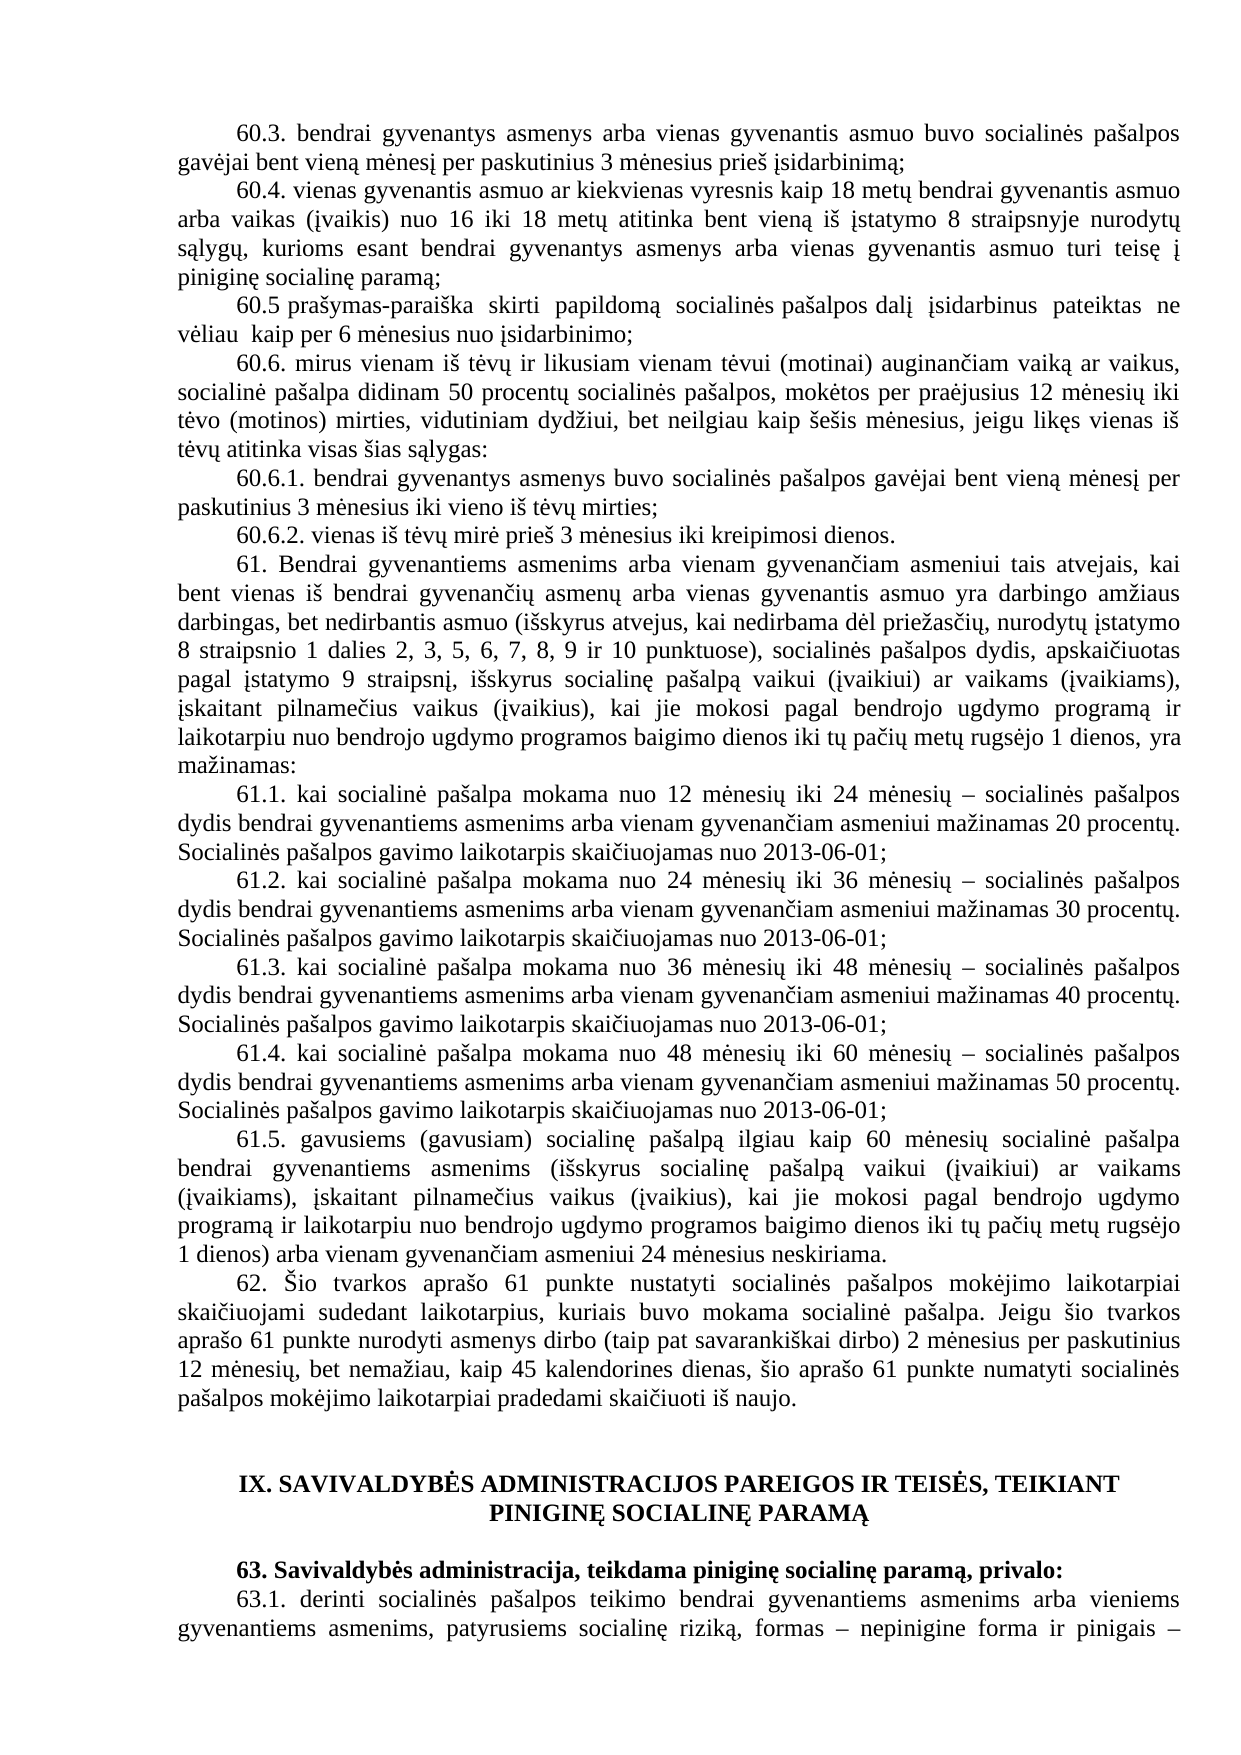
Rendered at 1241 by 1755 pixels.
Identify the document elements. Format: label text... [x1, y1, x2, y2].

text 60.3. bendrai gyvenantys asmenys arba vienas gyvenantis asmuo buvo socialinės pašalpos gavėjai bent vieną mėnesį per paskutinius 3 mėnesius prieš įsidarbinimą; [177, 118, 1181, 176]
text 60.6. mirus vienam iš tėvų ir likusiam vienam tėvui (motinai) auginančiam vaiką ar vaikus, socialinė pašalpa didinam 50 procentų socialinės pašalpos, mokėtos per praėjusius 12 mėnesių iki tėvo (motinos) mirties, vidutiniam dydžiui, bet neilgiau kaip šešis mėnesius, jeigu likęs vienas iš tėvų atitinka visas šias sąlygas: [177, 348, 1181, 463]
text 60.5 prašymas-paraiška skirti papildomą socialinės pašalpos dalį įsidarbinus pateiktas ne vėliau kaip per 6 mėnesius nuo įsidarbinimo; [177, 291, 1181, 348]
text 61.4. kai socialinė pašalpa mokama nuo 48 mėnesių iki 60 mėnesių – socialinės pašalpos dydis bendrai gyvenantiems asmenims arba vienam gyvenančiam asmeniui mažinamas 50 procentų. Socialinės pašalpos gavimo laikotarpis skaičiuojamas nuo 2013-06-01; [177, 1038, 1181, 1124]
text 63.1. derinti socialinės pašalpos teikimo bendrai gyvenantiems asmenims arba vieniems gyvenantiems asmenims, patyrusiems socialinę riziką, formas – nepinigine forma ir pinigais – [177, 1584, 1181, 1642]
text 61. Bendrai gyvenantiems asmenims arba vienam gyvenančiam asmeniui tais atvejais, kai bent vienas iš bendrai gyvenančių asmenų arba vienas gyvenantis asmuo yra darbingo amžiaus darbingas, bet nedirbantis asmuo (išskyrus atvejus, kai nedirbama dėl priežasčių, nurodytų įstatymo 8 straipsnio 1 dalies 2, 3, 5, 6, 7, 8, 9 ir 10 punktuose), socialinės pašalpos dydis, apskaičiuotas pagal įstatymo 9 straipsnį, išskyrus socialinę pašalpą vaikui (įvaikiui) ar vaikams (įvaikiams), įskaitant pilnamečius vaikus (įvaikius), kai jie mokosi pagal bendrojo ugdymo programą ir laikotarpiu nuo bendrojo ugdymo programos baigimo dienos iki tų pačių metų rugsėjo 1 dienos, yra mažinamas: [177, 549, 1181, 779]
text 61.1. kai socialinė pašalpa mokama nuo 12 mėnesių iki 24 mėnesių – socialinės pašalpos dydis bendrai gyvenantiems asmenims arba vienam gyvenančiam asmeniui mažinamas 20 procentų. Socialinės pašalpos gavimo laikotarpis skaičiuojamas nuo 2013-06-01; [177, 779, 1181, 866]
text 60.6.1. bendrai gyvenantys asmenys buvo socialinės pašalpos gavėjai bent vieną mėnesį per paskutinius 3 mėnesius iki vieno iš tėvų mirties; [177, 463, 1181, 521]
text 61.5. gavusiems (gavusiam) socialinę pašalpą ilgiau kaip 60 mėnesių socialinė pašalpa bendrai gyvenantiems asmenims (išskyrus socialinę pašalpą vaikui (įvaikiui) ar vaikams (įvaikiams), įskaitant pilnamečius vaikus (įvaikius), kai jie mokosi pagal bendrojo ugdymo programą ir laikotarpiu nuo bendrojo ugdymo programos baigimo dienos iki tų pačių metų rugsėjo 1 dienos) arba vienam gyvenančiam asmeniui 24 mėnesius neskiriama. [177, 1124, 1181, 1268]
text IX. SAVIVALDYBĖS ADMINISTRACIJOS PAREIGOS IR TEISĖS, TEIKIANT PINIGINĘ SOCIALINĘ PARAMĄ [177, 1469, 1181, 1527]
text 61.3. kai socialinė pašalpa mokama nuo 36 mėnesių iki 48 mėnesių – socialinės pašalpos dydis bendrai gyvenantiems asmenims arba vienam gyvenančiam asmeniui mažinamas 40 procentų. Socialinės pašalpos gavimo laikotarpis skaičiuojamas nuo 2013-06-01; [177, 952, 1181, 1038]
text 60.6.2. vienas iš tėvų mirė prieš 3 mėnesius iki kreipimosi dienos. [177, 521, 1181, 549]
text 62. Šio tvarkos aprašo 61 punkte nustatyti socialinės pašalpos mokėjimo laikotarpiai skaičiuojami sudedant laikotarpius, kuriais buvo mokama socialinė pašalpa. Jeigu šio tvarkos aprašo 61 punkte nurodyti asmenys dirbo (taip pat savarankiškai dirbo) 2 mėnesius per paskutinius 12 mėnesių, bet nemažiau, kaip 45 kalendorines dienas, šio aprašo 61 punkte numatyti socialinės pašalpos mokėjimo laikotarpiai pradedami skaičiuoti iš naujo. [177, 1268, 1181, 1412]
text 63. Savivaldybės administracija, teikdama piniginę socialinę paramą, privalo: [177, 1556, 1181, 1584]
text 61.2. kai socialinė pašalpa mokama nuo 24 mėnesių iki 36 mėnesių – socialinės pašalpos dydis bendrai gyvenantiems asmenims arba vienam gyvenančiam asmeniui mažinamas 30 procentų. Socialinės pašalpos gavimo laikotarpis skaičiuojamas nuo 2013-06-01; [177, 866, 1181, 952]
text 60.4. vienas gyvenantis asmuo ar kiekvienas vyresnis kaip 18 metų bendrai gyvenantis asmuo arba vaikas (įvaikis) nuo 16 iki 18 metų atitinka bent vieną iš įstatymo 8 straipsnyje nurodytų sąlygų, kurioms esant bendrai gyvenantys asmenys arba vienas gyvenantis asmuo turi teisę į piniginę socialinę paramą; [177, 176, 1181, 291]
